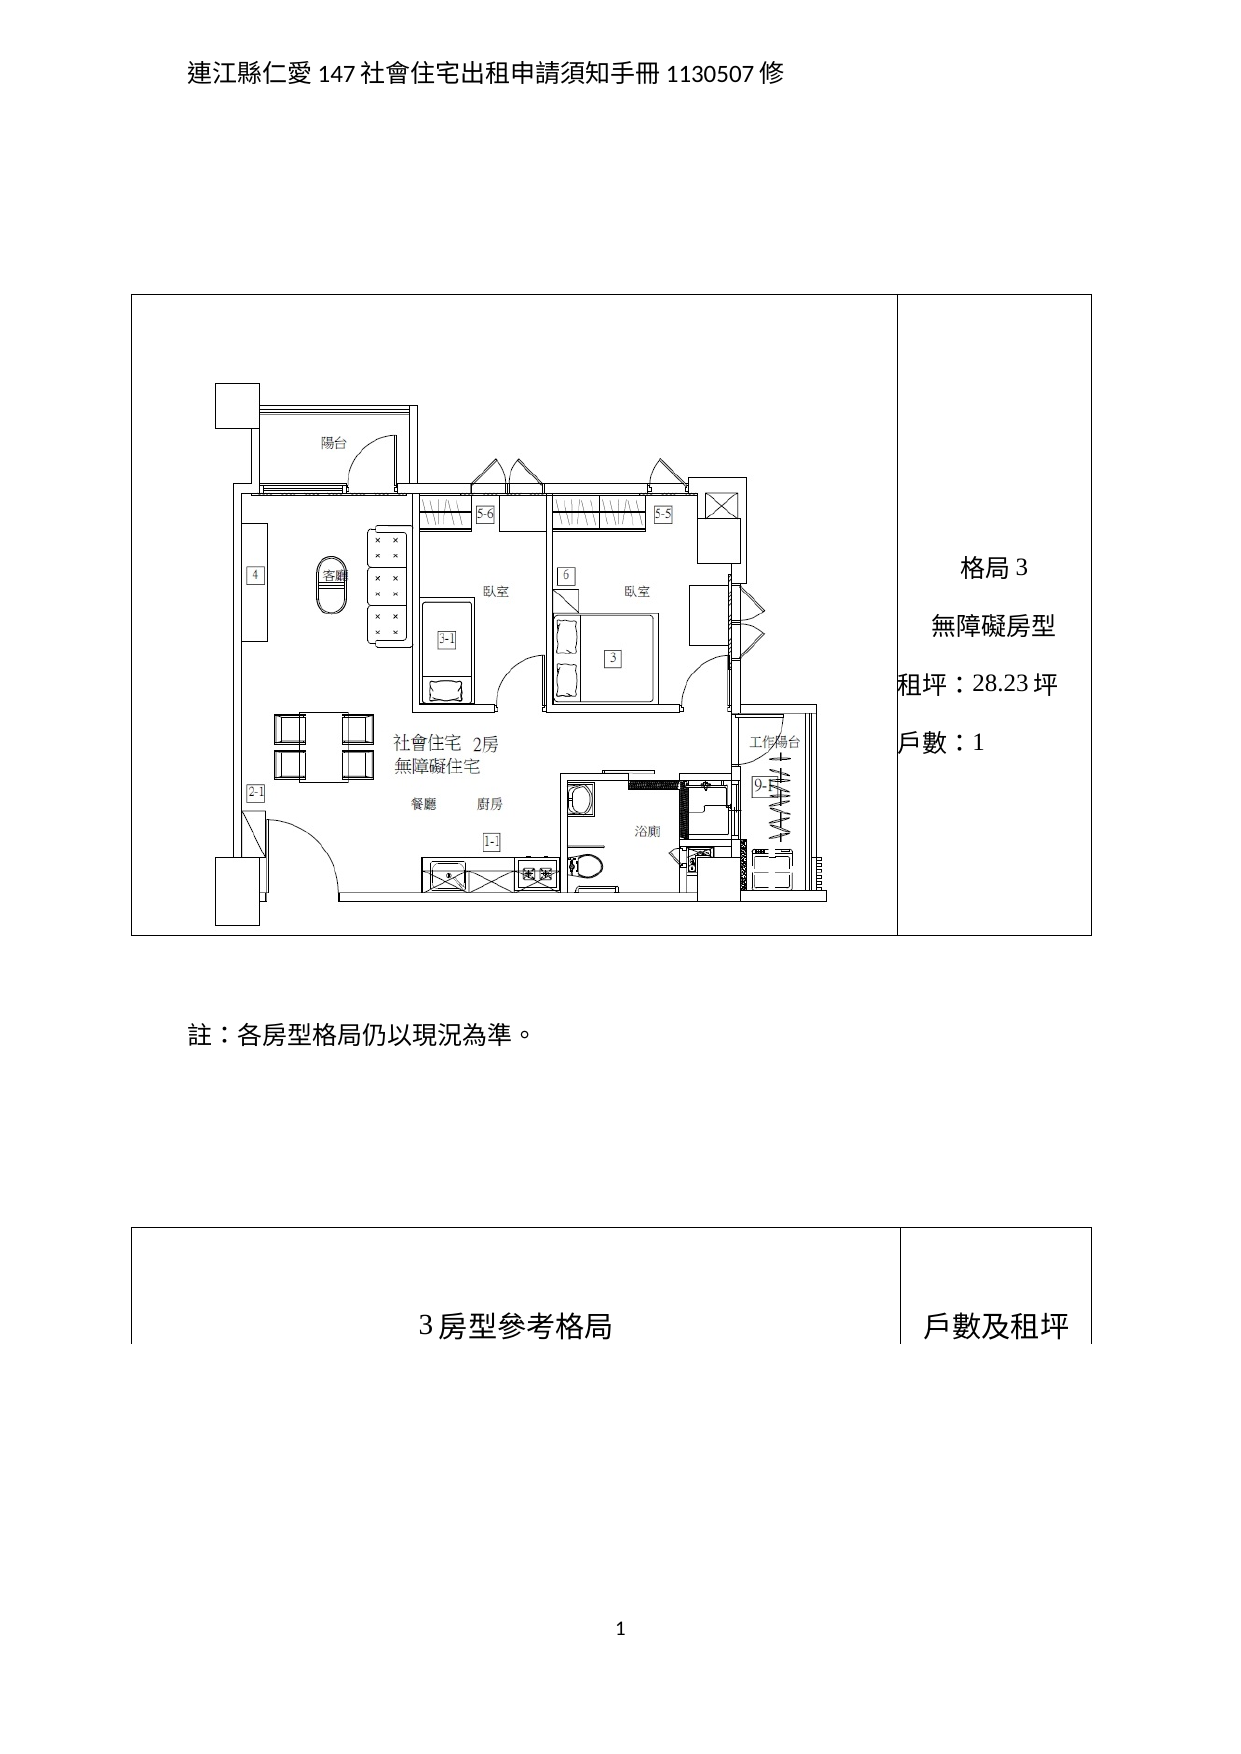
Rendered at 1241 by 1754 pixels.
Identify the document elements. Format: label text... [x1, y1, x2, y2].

table_cell [132, 295, 897, 935]
table_header 戶數及租坪 [901, 1228, 1091, 1344]
text 註：各房型格局仍以現況為準。 [187, 994, 1053, 1052]
picture [193, 376, 835, 932]
table_header 3房型參考格局 [132, 1228, 900, 1344]
table_cell 格局3 無障礙房型 租坪：28.23坪 戶數：1 [898, 295, 1091, 935]
